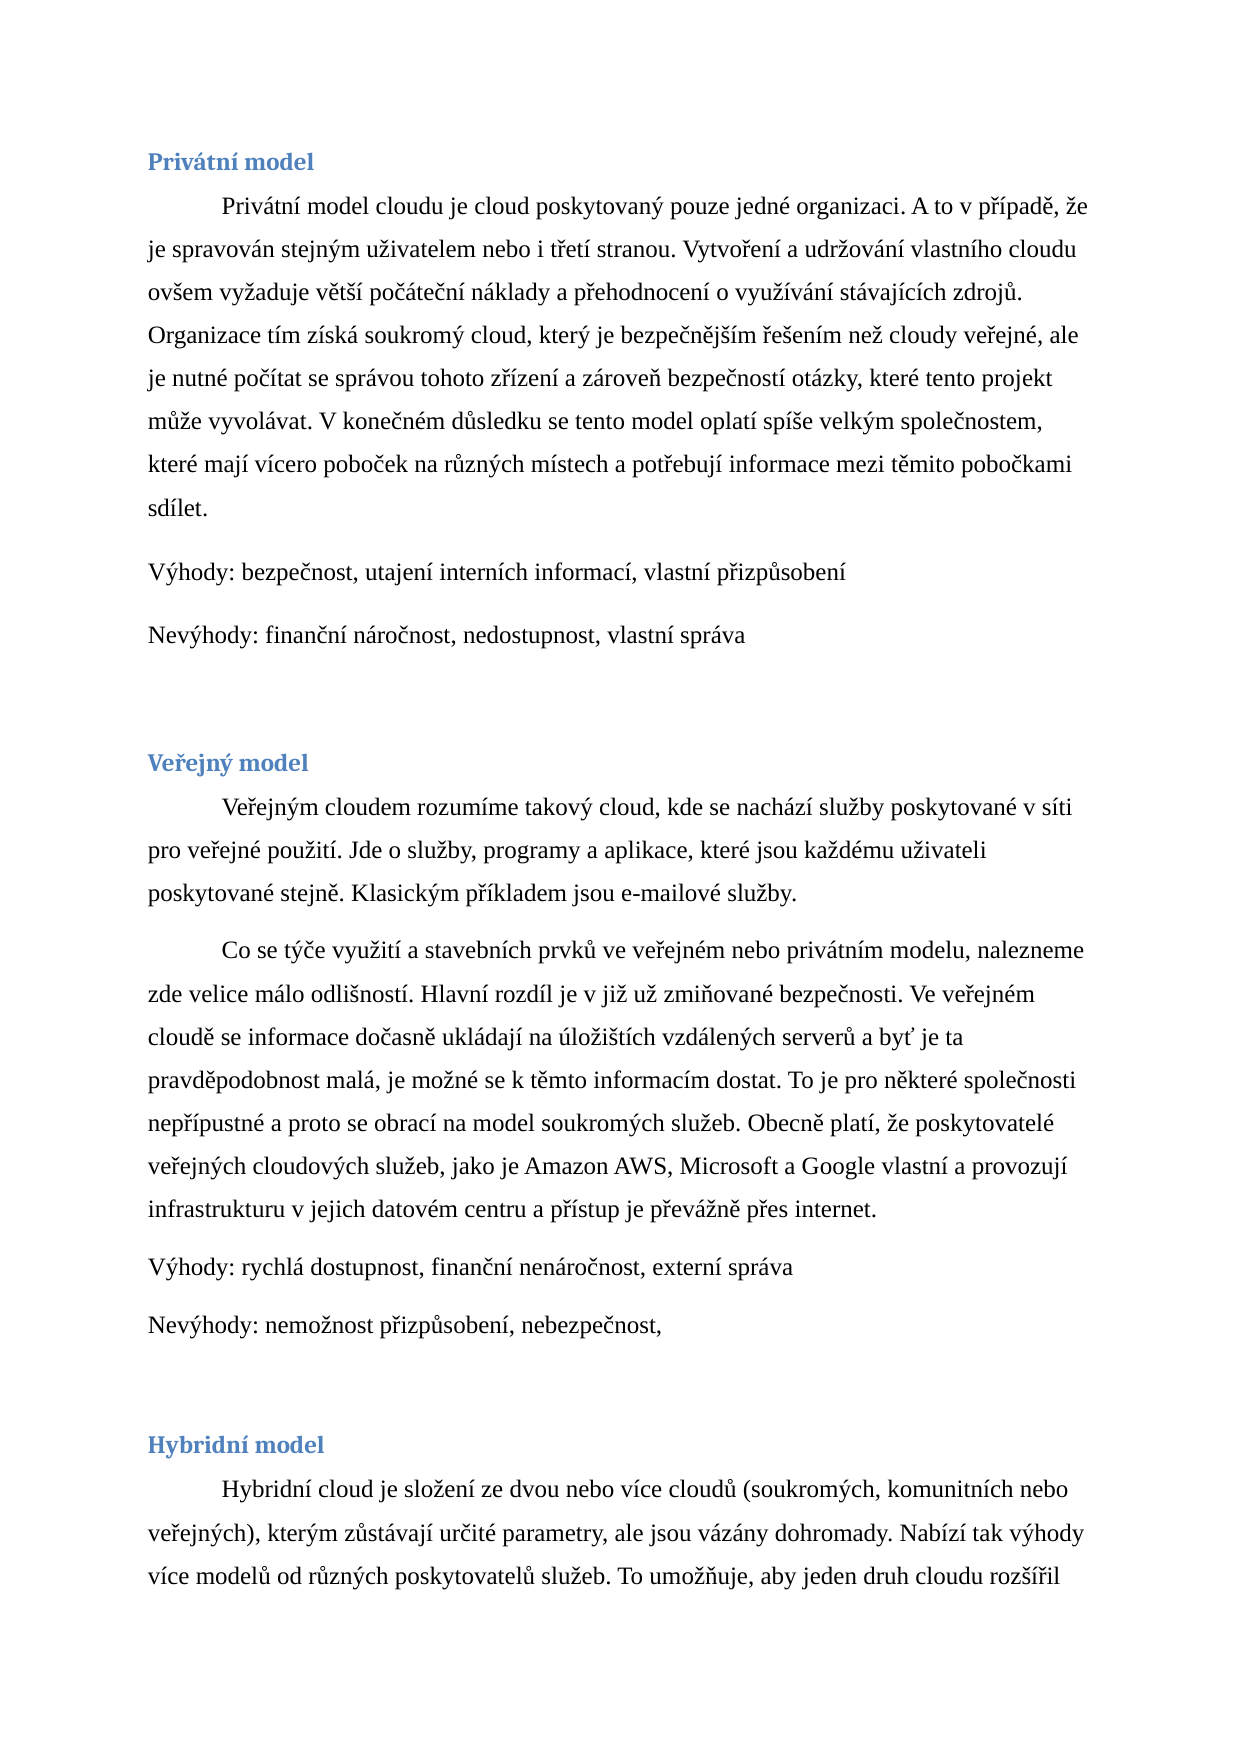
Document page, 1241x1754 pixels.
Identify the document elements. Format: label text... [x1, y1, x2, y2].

text Veřejným cloudem rozumíme takový cloud, kde se nachází služby poskytované v síti pro veřejné použití. Jde o služby, programy a aplikace, které jsou každému uživateli poskytované stejně. Klasickým příkladem jsou e-mailové služby. [148, 792, 1093, 907]
text Výhody: bezpečnost, utajení interních informací, vlastní přizpůsobení [148, 557, 1093, 585]
subtitle Veřejný model [148, 748, 1093, 777]
text Hybridní cloud je složení ze dvou nebo více cloudů (soukromých, komunitních nebo veřejných), kterým zůstávají určité parametry, ale jsou vázány dohromady. Nabízí tak výhody více modelů od různých poskytovatelů služeb. To umožňuje, aby jeden druh cloudu rozšířil [148, 1474, 1093, 1589]
text Co se týče využití a stavebních prvků ve veřejném nebo privátním modelu, nalezneme zde velice málo odlišností. Hlavní rozdíl je v již už zmiňované bezpečnosti. Ve veřejném cloudě se informace dočasně ukládají na úložištích vzdálených serverů a byť je ta pravděpodobnost malá, je možné se k těmto informacím dostat. To je pro některé společnosti nepřípustné a proto se obrací na model soukromých služeb. Obecně platí, že poskytovatelé veřejných cloudových služeb, jako je Amazon AWS, Microsoft a Google vlastní a provozují infrastrukturu v jejich datovém centru a přístup je převážně přes internet. [148, 936, 1093, 1223]
subtitle Privátní model [148, 148, 1093, 176]
subtitle Hybridní model [148, 1431, 1093, 1460]
text Nevýhody: nemožnost přizpůsobení, nebezpečnost, [148, 1310, 1093, 1338]
text Výhody: rychlá dostupnost, finanční nenáročnost, externí správa [148, 1252, 1093, 1281]
text Privátní model cloudu je cloud poskytovaný pouze jedné organizaci. A to v případě, že je spravován stejným uživatelem nebo i třetí stranou. Vytvoření a udržování vlastního cloudu ovšem vyžaduje větší počáteční náklady a přehodnocení o využívání stávajících zdrojů. Organizace tím získá soukromý cloud, který je bezpečnějším řešením než cloudy veřejné, ale je nutné počítat se správou tohoto zřízení a zároveň bezpečností otázky, které tento projekt může vyvolávat. V konečném důsledku se tento model oplatí spíše velkým společnostem, které mají vícero poboček na různých místech a potřebují informace mezi těmito pobočkami sdílet. [148, 191, 1093, 521]
text Nevýhody: finanční náročnost, nedostupnost, vlastní správa [148, 621, 1093, 649]
